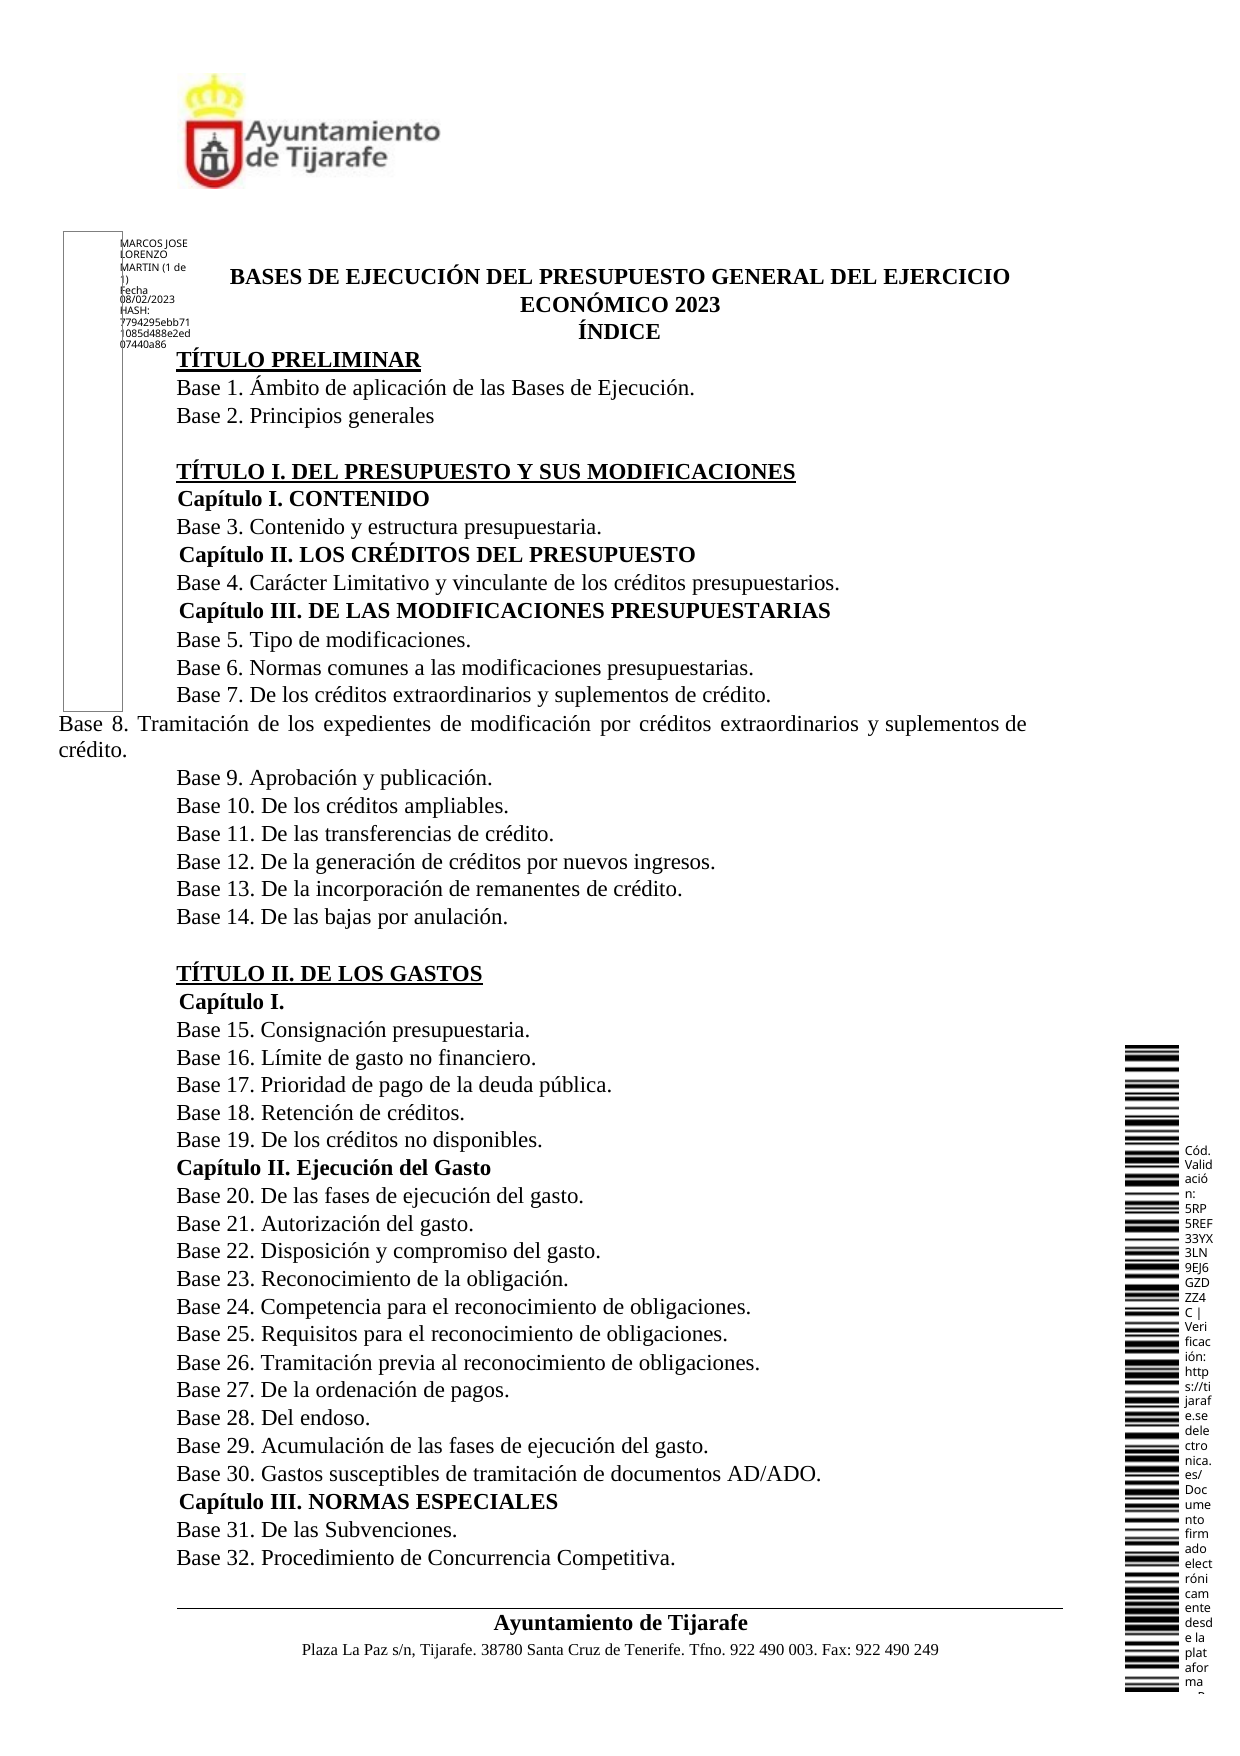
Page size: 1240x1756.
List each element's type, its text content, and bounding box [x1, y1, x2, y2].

subtitle Capítulo III. DE LAS MODIFICACIONES PRESUPUESTARIAS [179, 597, 1189, 624]
text Base 24. Competencia para el reconocimiento de obligaciones. Base 25. Requisitos para el reconocimiento de obligaciones. [176, 1293, 754, 1347]
subtitle [64, 232, 122, 711]
subtitle BASES DE EJECUCIÓN DEL PRESUPUESTO GENERAL DEL EJERCICIO ECONÓMICO 2023 [229, 263, 1011, 317]
text Capítulo I. CONTENIDO [177, 485, 1189, 511]
text ÍNDICE [228, 319, 1011, 345]
text Capítulo I. [179, 988, 1189, 1014]
text Base 3. Contenido y estructura presupuestaria. [176, 513, 1189, 539]
subtitle [229, 1598, 1012, 1608]
text Base 8. Tramitación de los expedientes de modificación por créditos extraordinarios y suplementos de crédito. [58, 709, 1046, 763]
text Base 15. Consignación presupuestaria. Base 16. Límite de gasto no financiero. [176, 1016, 537, 1070]
subtitle Capítulo II. LOS CRÉDITOS DEL PRESUPUESTO [179, 541, 1189, 567]
text TÍTULO I. DEL PRESUPUESTO Y SUS MODIFICACIONES [176, 458, 1189, 484]
text Base 30. Gastos susceptibles de tramitación de documentos AD/ADO. [176, 1460, 1125, 1486]
text Base 19. De los créditos no disponibles. [176, 1127, 1125, 1153]
text TÍTULO PRELIMINAR [176, 346, 1189, 373]
text Base 1. Ámbito de aplicación de las Bases de Ejecución. Base 2. Principios generales [176, 374, 695, 428]
text Base 26. Tramitación previa al reconocimiento de obligaciones. Base 27. De la ordenación de pagos. [176, 1348, 763, 1402]
text Base 28. Del endoso. [176, 1404, 1125, 1431]
text TÍTULO II. DE LOS GASTOS [176, 960, 1189, 986]
text Cód. Validación: 5RP5REF33YX3LN9EJ6GZDZZ4C | Verificación: https://tijarafe.sedelectronica.es/ Documento firmado electrónicamente desde la plataforma esPublico Gestiona | Página 1 de 34 [1184, 1143, 1213, 1694]
text Base 4. Carácter Limitativo y vinculante de los créditos presupuestarios. [176, 569, 1189, 596]
text Base 17. Prioridad de pago de la deuda pública. Base 18. Retención de créditos. [176, 1071, 615, 1125]
subtitle Ayuntamiento de Tijarafe [229, 1609, 1012, 1636]
text Base 22. Disposición y compromiso del gasto. Base 23. Reconocimiento de la obligación. [176, 1237, 603, 1291]
text Base 31. De las Subvenciones. [176, 1516, 1125, 1543]
subtitle Capítulo II. Ejecución del Gasto [176, 1154, 1125, 1181]
text Base 20. De las fases de ejecución del gasto. Base 21. Autorización del gasto. [176, 1182, 587, 1236]
text Base 9. Aprobación y publicación. Base 10. De los créditos ampliables. [176, 764, 510, 818]
text Base 5. Tipo de modificaciones. [176, 626, 1189, 652]
text Plaza La Paz s/n, Tijarafe. 38780 Santa Cruz de Tenerife. Tfno. 922 490 003. Fax: 922 490 249 [229, 1639, 1011, 1658]
subtitle Capítulo III. NORMAS ESPECIALES [179, 1488, 1125, 1514]
text Base 12. De la generación de créditos por nuevos ingresos. Base 13. De la incorporación de remanentes de crédito. [176, 848, 718, 902]
text Base 6. Normas comunes a las modificaciones presupuestarias. Base 7. De los créditos extraordinarios y suplementos de crédito. [176, 654, 797, 708]
text Base 14. De las bajas por anulación. [176, 903, 1189, 930]
text Base 11. De las transferencias de crédito. [176, 820, 1189, 846]
text Base 29. Acumulación de las fases de ejecución del gasto. [176, 1432, 1125, 1458]
text Base 32. Procedimiento de Concurrencia Competitiva. [176, 1544, 1125, 1571]
